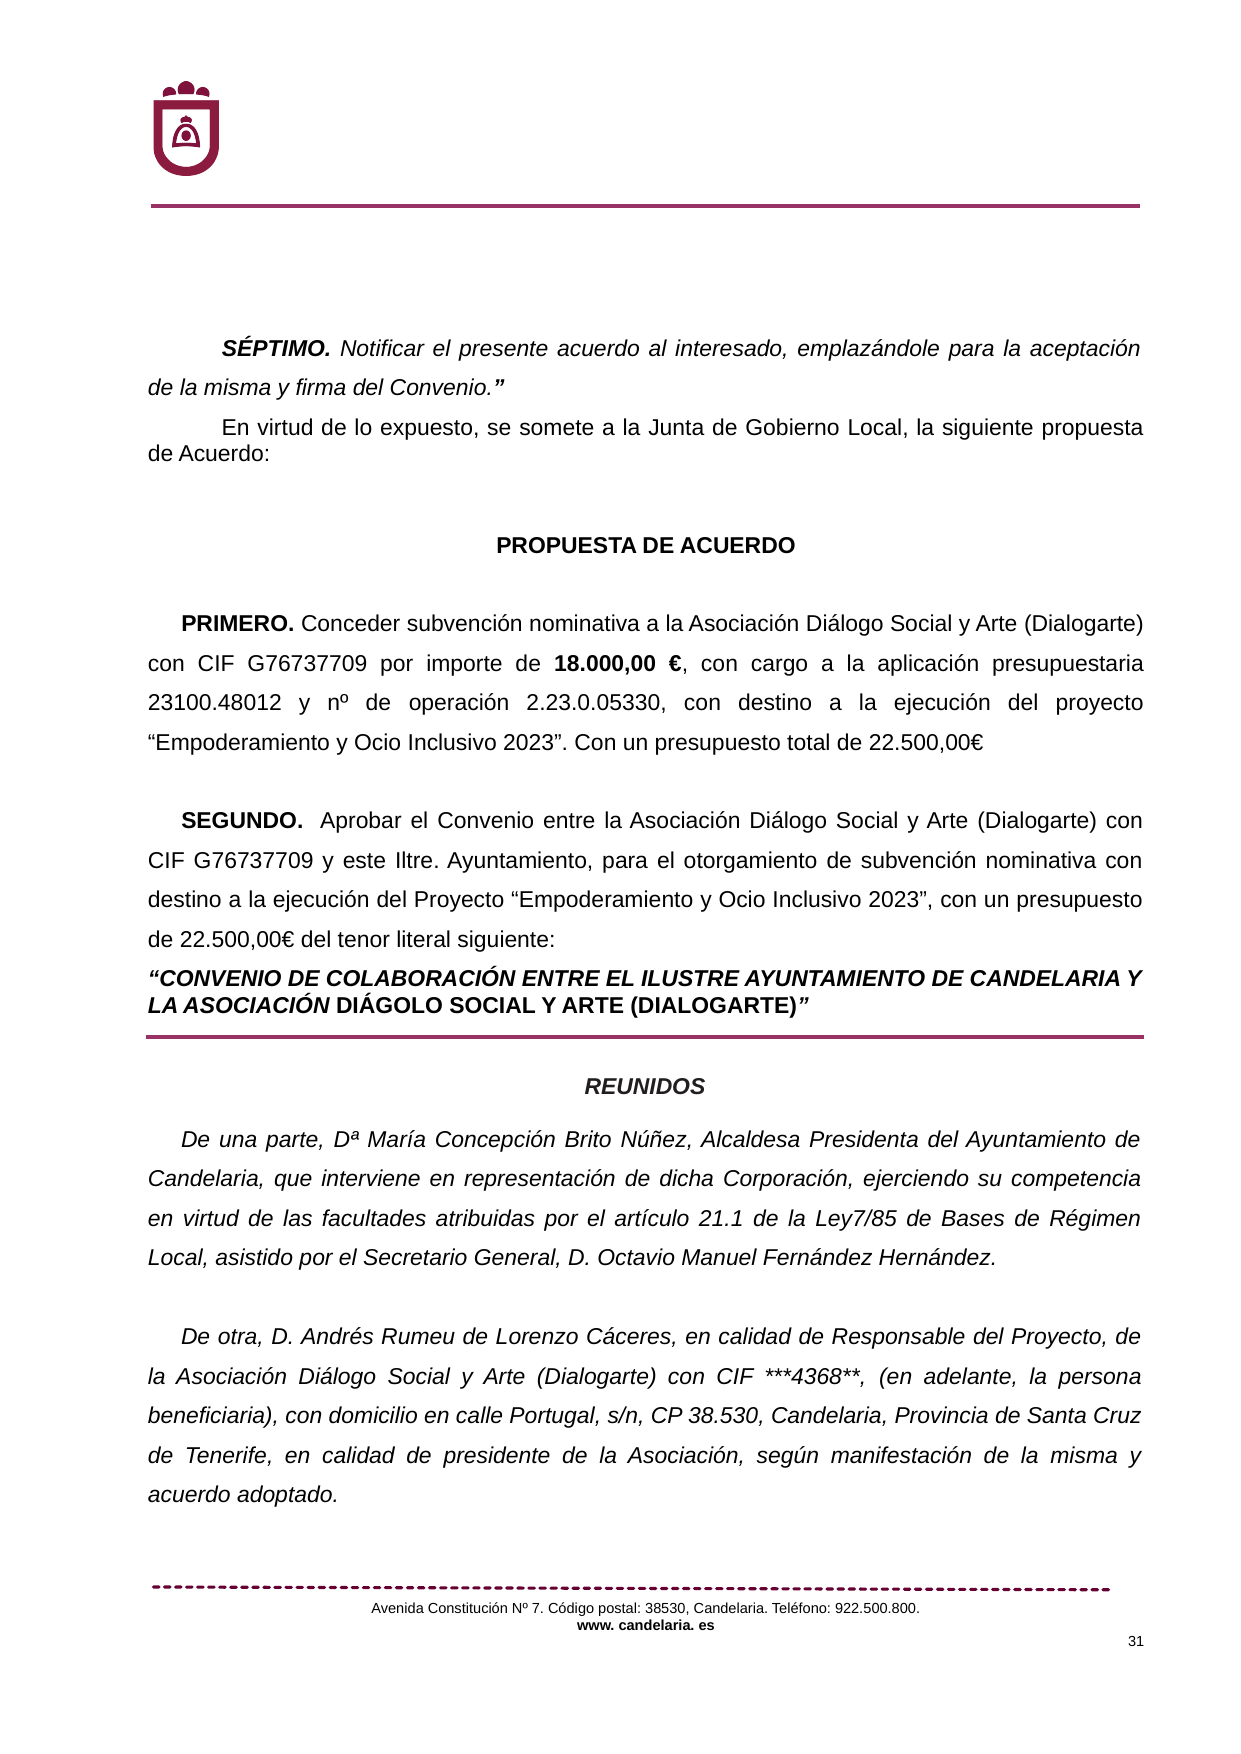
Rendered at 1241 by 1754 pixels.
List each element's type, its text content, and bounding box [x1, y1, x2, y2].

text SEGUNDO. Aprobar el Convenio entre la Asociación Diálogo Social y Arte (Dialogarte) con CIF G76737709 y este Iltre. Ayuntamiento, para el otorgamiento de subvención nominativa con destino a la ejecución del Proyecto “Empoderamiento y Ocio Inclusivo 2023”, con un presupuesto de 22.500,00€ del tenor literal siguiente: [148, 807, 1144, 952]
text PROPUESTA DE ACUERDO [148, 532, 1144, 559]
text En virtud de lo expuesto, se somete a la Junta de Gobierno Local, la siguiente propuesta de Acuerdo: [148, 414, 1144, 466]
text De otra, D. Andrés Rumeu de Lorenzo Cáceres, en calidad de Responsable del Proyecto, de la Asociación Diálogo Social y Arte (Dialogarte) con CIF ***4368**, (en adelante, la persona beneficiaria), con domicilio en calle Portugal, s/n, CP 38.530, Candelaria, Provincia de Santa Cruz de Tenerife, en calidad de presidente de la Asociación, según manifestación de la misma y acuerdo adoptado. [148, 1323, 1144, 1507]
text REUNIDOS [148, 1073, 1144, 1099]
text De una parte, Dª María Concepción Brito Núñez, Alcaldesa Presidenta del Ayuntamiento de Candelaria, que interviene en representación de dicha Corporación, ejerciendo su competencia en virtud de las facultades atribuidas por el artículo 21.1 de la Ley7/85 de Bases de Régimen Local, asistido por el Secretario General, D. Octavio Manuel Fernández Hernández. [148, 1126, 1144, 1271]
text SÉPTIMO. Notificar el presente acuerdo al interesado, emplazándole para la aceptación de la misma y firma del Convenio.” [148, 335, 1144, 401]
text “CONVENIO DE COLABORACIÓN ENTRE EL ILUSTRE AYUNTAMIENTO DE CANDELARIA Y LA ASOCIACIÓN DIÁGOLO SOCIAL Y ARTE (DIALOGARTE)” [148, 965, 1144, 1018]
text PRIMERO. Conceder subvención nominativa a la Asociación Diálogo Social y Arte (Dialogarte) con CIF G76737709 por importe de 18.000,00 €, con cargo a la aplicación presupuestaria 23100.48012 y nº de operación 2.23.0.05330, con destino a la ejecución del proyecto “Empoderamiento y Ocio Inclusivo 2023”. Con un presupuesto total de 22.500,00€ [148, 610, 1144, 755]
